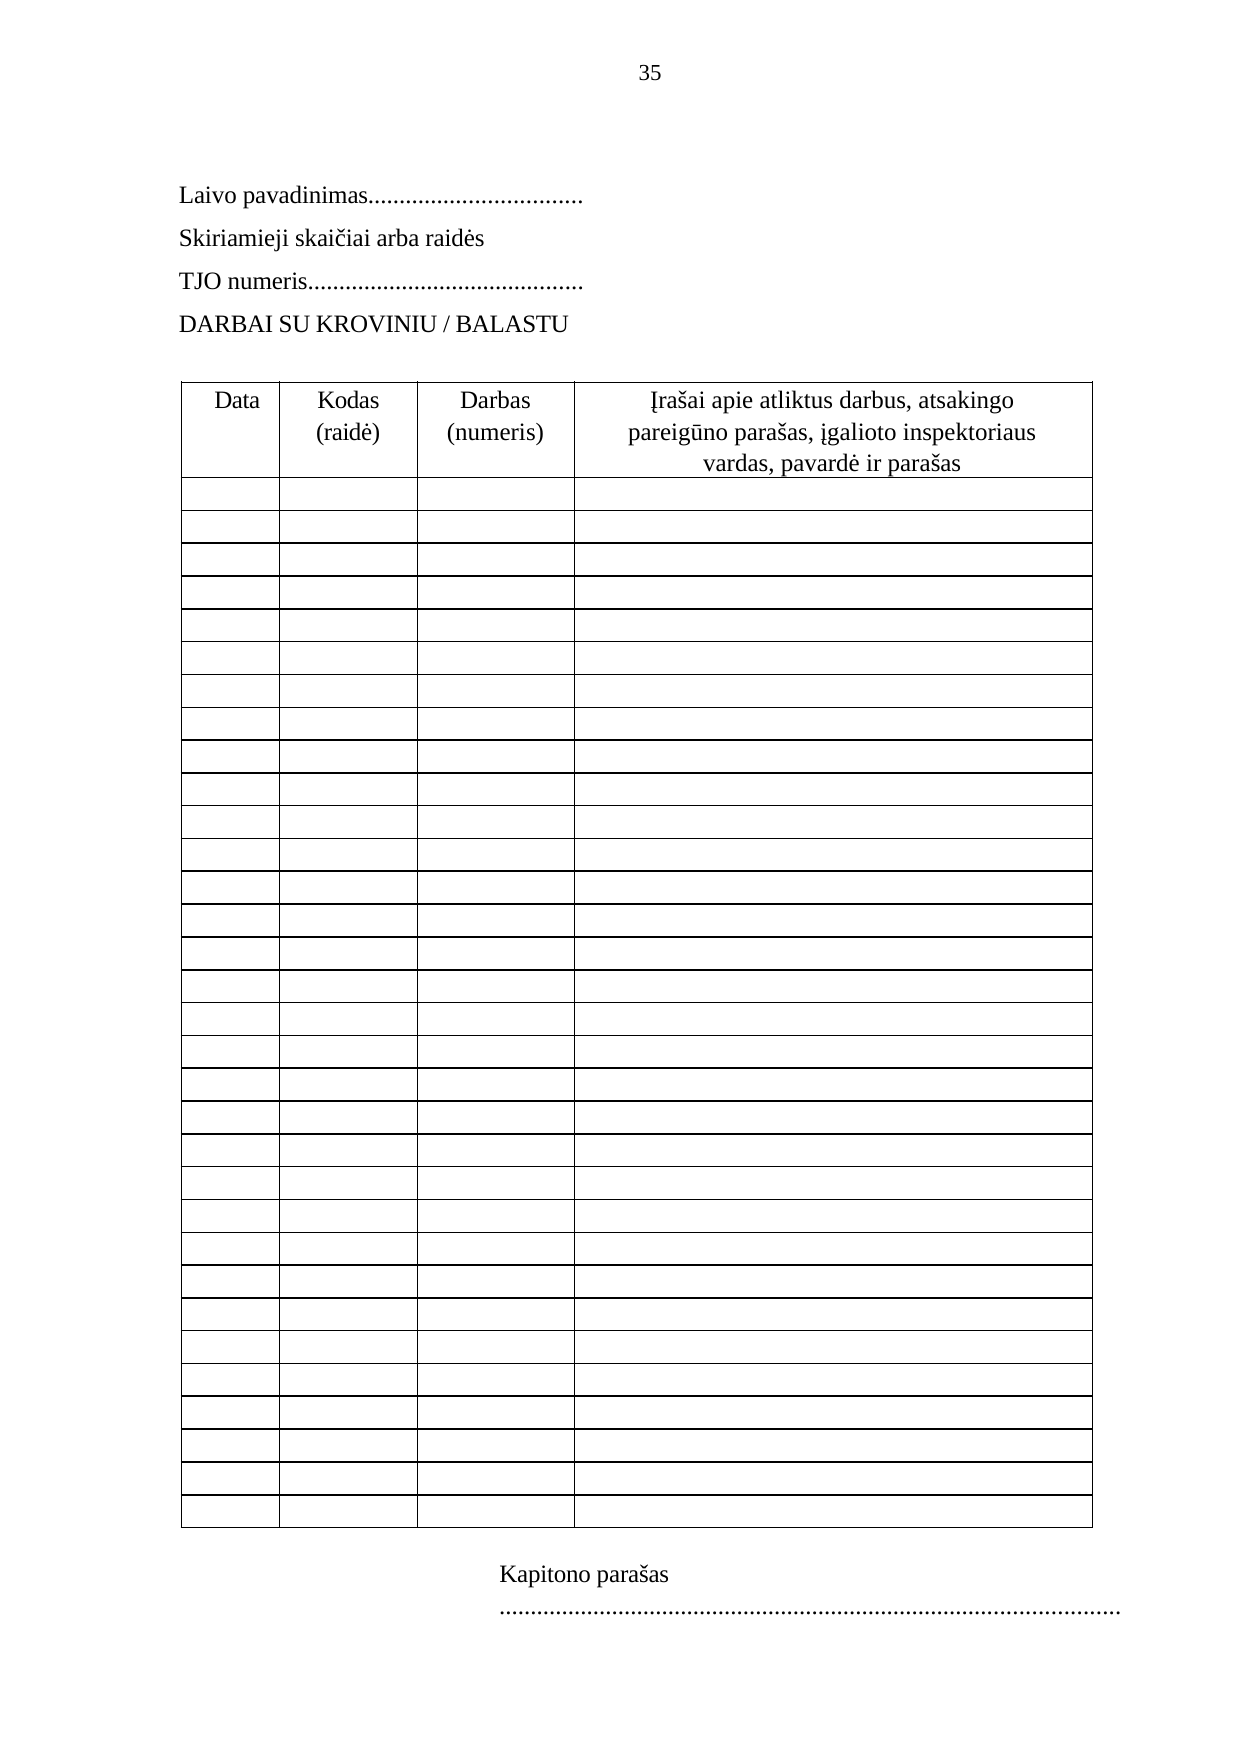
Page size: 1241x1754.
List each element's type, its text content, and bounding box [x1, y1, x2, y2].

table_cell [275, 774, 279, 805]
table_cell [1088, 1331, 1092, 1363]
table_cell [570, 544, 574, 575]
table_cell [182, 774, 186, 805]
table_cell [418, 642, 422, 673]
table_cell [275, 905, 279, 936]
table_cell [413, 1299, 417, 1330]
text TJO numeris [179, 264, 1122, 295]
table_cell [275, 1069, 279, 1100]
table_cell [182, 544, 186, 575]
table_cell [413, 1200, 417, 1231]
table_cell [275, 1430, 279, 1461]
table_cell [182, 708, 186, 739]
text Skiriamieji skaičiai arba raidės [179, 220, 1122, 252]
table_cell [1088, 971, 1092, 1002]
table_cell [413, 806, 417, 838]
table_cell [182, 610, 186, 641]
table_cell [413, 905, 417, 936]
table_cell [413, 938, 417, 969]
table_cell [413, 774, 417, 805]
table_cell [570, 1364, 574, 1395]
table_cell [182, 1331, 186, 1363]
table_cell [418, 938, 422, 969]
table_cell [1088, 1299, 1092, 1330]
table_cell [275, 1167, 279, 1198]
table_cell [275, 806, 279, 838]
table_cell [570, 1102, 574, 1133]
table_cell [1088, 1397, 1092, 1428]
table_cell [182, 1135, 186, 1166]
table_cell [1088, 905, 1092, 936]
table_cell [1088, 1233, 1092, 1264]
table_cell [275, 971, 279, 1002]
table_cell [182, 1430, 186, 1461]
table_cell [418, 1036, 422, 1067]
table_cell [418, 1364, 422, 1395]
table_cell [182, 839, 186, 870]
table_cell [418, 675, 422, 706]
table_cell [275, 1331, 279, 1363]
table_cell [275, 511, 279, 542]
table_cell [418, 872, 422, 903]
table_cell [1088, 1200, 1092, 1231]
table_cell [418, 544, 422, 575]
table_cell [413, 610, 417, 641]
table_cell [182, 741, 186, 772]
table_cell [1088, 708, 1092, 739]
table_cell [413, 1496, 417, 1527]
table_cell [413, 544, 417, 575]
table_cell [275, 1102, 279, 1133]
text DARBAI SU KROVINIU / BALASTU [179, 307, 1122, 338]
table_cell [418, 1299, 422, 1330]
table_cell [413, 872, 417, 903]
table_cell [182, 1003, 186, 1034]
table_cell [570, 577, 574, 608]
table_cell [182, 1397, 186, 1428]
table_cell [275, 1233, 279, 1264]
table_cell [570, 971, 574, 1002]
table_cell [275, 610, 279, 641]
table_cell [275, 478, 279, 509]
table_cell [570, 511, 574, 542]
table_cell [570, 938, 574, 969]
table_cell [182, 1102, 186, 1133]
text Kapitono parašas [499, 1557, 1122, 1619]
table_cell [275, 675, 279, 706]
table_cell [570, 774, 574, 805]
table_cell [413, 971, 417, 1002]
table_cell [413, 1463, 417, 1494]
table_cell [413, 511, 417, 542]
table_cell [413, 478, 417, 509]
table_cell [182, 806, 186, 838]
table_cell [418, 511, 422, 542]
table_cell [1088, 1102, 1092, 1133]
table_cell [418, 610, 422, 641]
table_header Data [182, 383, 279, 477]
table_header Įrašai apie atliktus darbus, atsakingo pareigūno parašas, įgalioto inspektoriaus vardas, pavardė ir parašas [1056, 383, 1092, 477]
table_cell [1088, 478, 1092, 509]
table_cell [570, 1397, 574, 1428]
table_cell [182, 478, 186, 509]
table_cell [418, 1102, 422, 1133]
table_cell [418, 905, 422, 936]
table_cell [570, 1299, 574, 1330]
table_cell [182, 1463, 186, 1494]
table_cell [1088, 774, 1092, 805]
table_cell [570, 1496, 574, 1527]
table_cell [570, 708, 574, 739]
table_cell [413, 1233, 417, 1264]
table_cell [570, 1233, 574, 1264]
table_cell [275, 1003, 279, 1034]
table_cell [182, 905, 186, 936]
table_cell [570, 905, 574, 936]
table_cell [413, 1069, 417, 1100]
text Laivo pavadinimas [179, 177, 1122, 208]
table_cell [275, 708, 279, 739]
table_cell [570, 806, 574, 838]
table_cell [413, 1003, 417, 1034]
table_cell [1088, 544, 1092, 575]
table_cell [413, 1266, 417, 1297]
table_cell [182, 938, 186, 969]
table_cell [275, 1200, 279, 1231]
table_cell [570, 1200, 574, 1231]
table_cell [570, 872, 574, 903]
table_cell [570, 1463, 574, 1494]
table_cell [413, 1331, 417, 1363]
table_cell [1088, 938, 1092, 969]
table_cell [275, 938, 279, 969]
table_cell [275, 1496, 279, 1527]
table_cell [1088, 577, 1092, 608]
table_cell [1088, 642, 1092, 673]
table_header Darbas (numeris) [418, 383, 574, 477]
table_cell [413, 675, 417, 706]
table_cell [182, 1200, 186, 1231]
table_cell [418, 1463, 422, 1494]
table_cell [418, 1135, 422, 1166]
table_cell [418, 1496, 422, 1527]
table_cell [275, 872, 279, 903]
table_cell [275, 1397, 279, 1428]
table_cell [418, 1167, 422, 1198]
table_cell [275, 1299, 279, 1330]
table_cell [413, 708, 417, 739]
table_cell [418, 478, 422, 509]
table_cell [413, 1102, 417, 1133]
table_cell [1088, 1135, 1092, 1166]
table_cell [418, 1003, 422, 1034]
table_cell [1088, 1069, 1092, 1100]
table_cell [418, 1397, 422, 1428]
table_cell [413, 1167, 417, 1198]
table_cell [182, 1266, 186, 1297]
table_cell [182, 1496, 186, 1527]
table_cell [275, 1036, 279, 1067]
table_cell [570, 741, 574, 772]
table_cell [570, 839, 574, 870]
table_cell [570, 1167, 574, 1198]
table_cell [1088, 806, 1092, 838]
table_cell [182, 577, 186, 608]
table_cell [182, 642, 186, 673]
table_cell [418, 1331, 422, 1363]
table_cell [570, 642, 574, 673]
table_cell [1088, 1463, 1092, 1494]
table_cell [570, 610, 574, 641]
table_cell [413, 1364, 417, 1395]
table_cell [418, 741, 422, 772]
table_cell [1088, 675, 1092, 706]
table_cell [182, 1036, 186, 1067]
table_cell [1088, 872, 1092, 903]
table_cell [1088, 511, 1092, 542]
table_header Įrašai apie atliktus darbus, atsakingo pareigūno parašas, įgalioto inspektoriaus vardas, pavardė ir parašas [575, 383, 607, 477]
table_cell [418, 577, 422, 608]
table_cell [275, 1135, 279, 1166]
table_cell [1088, 1167, 1092, 1198]
table_cell [413, 741, 417, 772]
table_cell [570, 1069, 574, 1100]
table_cell [418, 1233, 422, 1264]
table_cell [570, 1331, 574, 1363]
table_cell [1088, 1003, 1092, 1034]
table_cell [413, 577, 417, 608]
table_cell [570, 675, 574, 706]
table_cell [1088, 1036, 1092, 1067]
table_cell [182, 1069, 186, 1100]
table_cell [418, 971, 422, 1002]
table_cell [570, 1266, 574, 1297]
table_cell [182, 872, 186, 903]
table_cell [275, 1364, 279, 1395]
table_cell [182, 1299, 186, 1330]
table_cell [1088, 741, 1092, 772]
table_cell [182, 511, 186, 542]
table_cell [570, 1003, 574, 1034]
table_cell [1088, 839, 1092, 870]
table_cell [182, 1233, 186, 1264]
table_cell [275, 1266, 279, 1297]
table_cell [418, 806, 422, 838]
table_cell [1088, 1496, 1092, 1527]
table_cell [413, 839, 417, 870]
table_cell [275, 1463, 279, 1494]
table_cell [182, 1364, 186, 1395]
table_cell [275, 741, 279, 772]
table_header Kodas (raidė) [280, 383, 417, 477]
table_cell [570, 1036, 574, 1067]
table_cell [418, 1266, 422, 1297]
table_cell [1088, 1364, 1092, 1395]
table_cell [418, 708, 422, 739]
table_cell [418, 1430, 422, 1461]
table_cell [1088, 1430, 1092, 1461]
table_cell [413, 1397, 417, 1428]
table_cell [418, 774, 422, 805]
table_cell [275, 839, 279, 870]
table_cell [570, 478, 574, 509]
table_cell [413, 1135, 417, 1166]
table_cell [570, 1135, 574, 1166]
table_cell [275, 544, 279, 575]
table_cell [418, 1069, 422, 1100]
table_cell [275, 642, 279, 673]
table_cell [413, 1430, 417, 1461]
table_cell [1088, 610, 1092, 641]
table_cell [418, 839, 422, 870]
table_cell [182, 1167, 186, 1198]
table_cell [182, 971, 186, 1002]
table_cell [275, 577, 279, 608]
table_cell [413, 642, 417, 673]
table_cell [570, 1430, 574, 1461]
table_cell [182, 675, 186, 706]
table_cell [418, 1200, 422, 1231]
table_cell [413, 1036, 417, 1067]
table_cell [1088, 1266, 1092, 1297]
